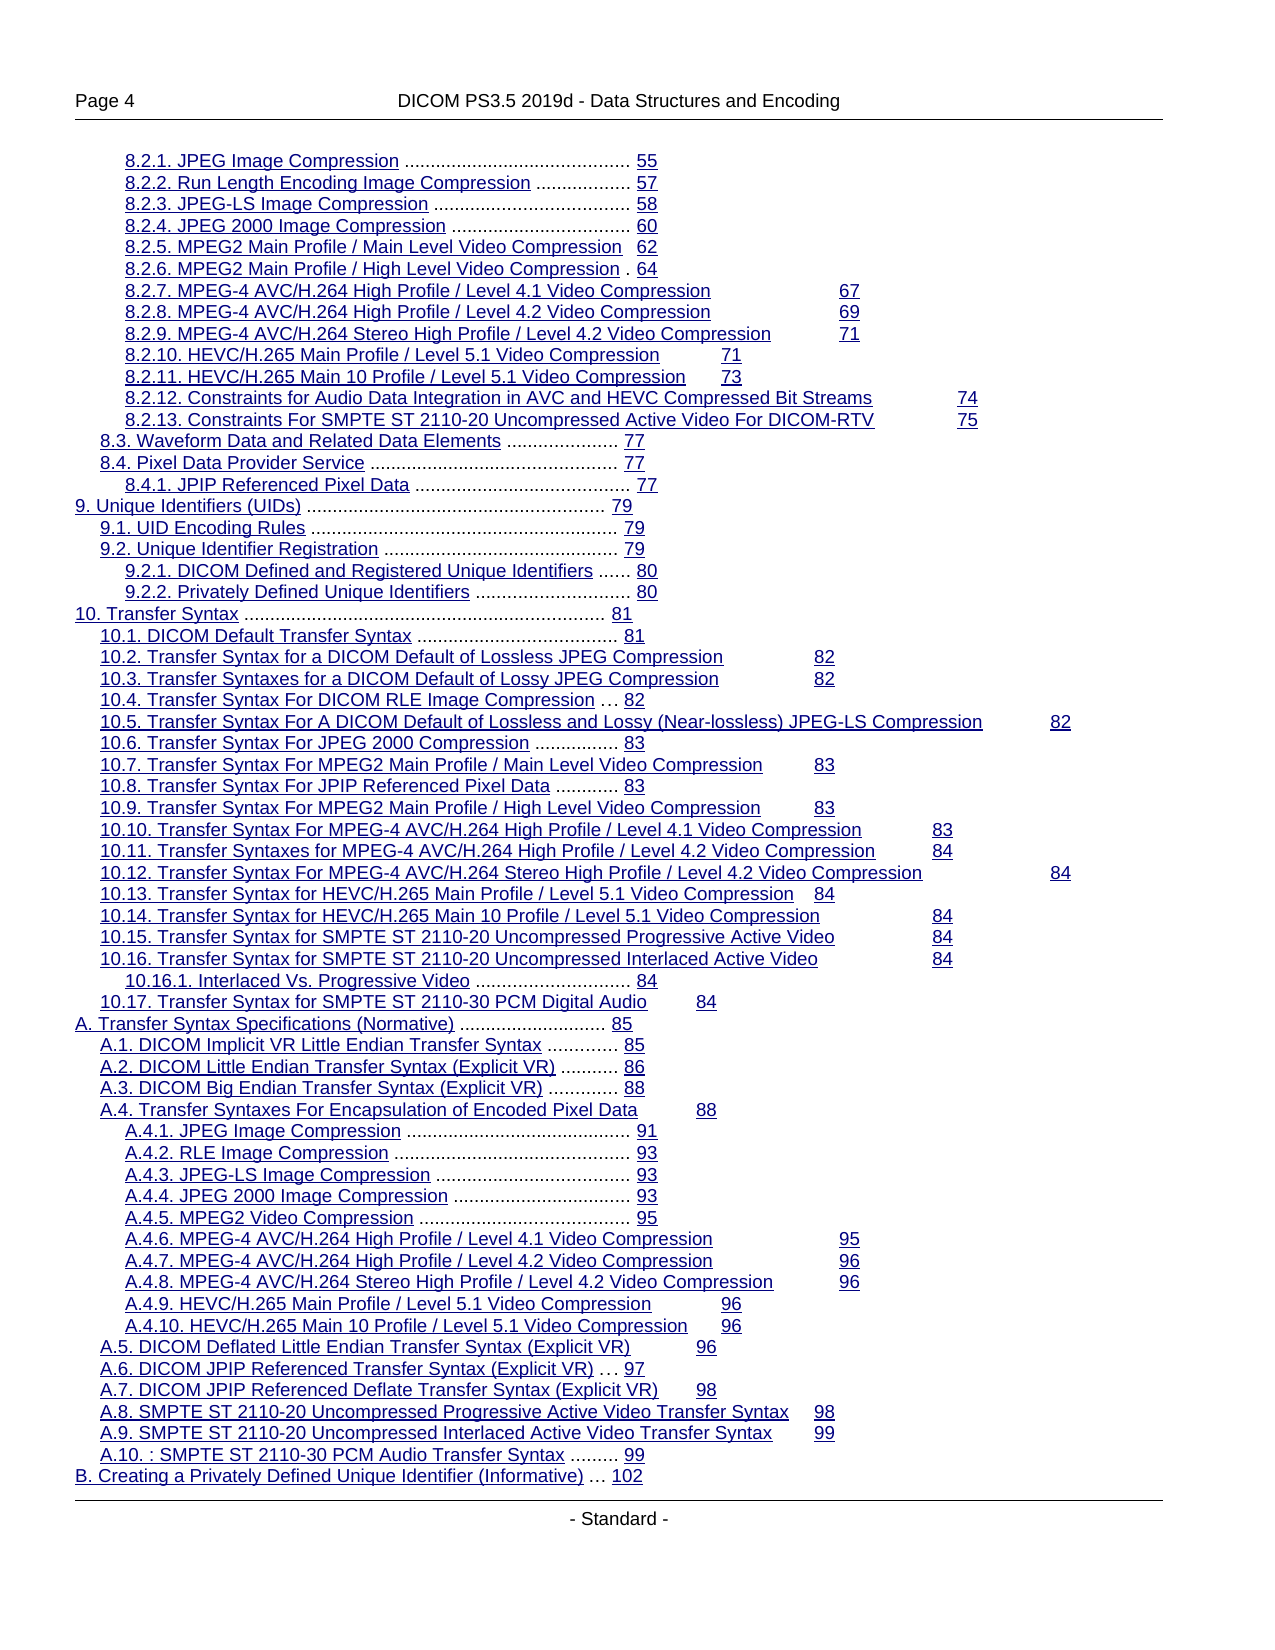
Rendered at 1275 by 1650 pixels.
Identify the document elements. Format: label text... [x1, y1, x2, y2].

text 10.3. Transfer Syntaxes for a DICOM Default of Lossy JPEG Compression 0 [100, 667, 1137, 689]
text 8.4. Pixel Data Provider Service 0 [100, 452, 1137, 473]
text 10.16.1. Interlaced Vs. Progressive Video 0 [125, 969, 1137, 991]
text 9.2. Unique Identifier Registration 0 [100, 538, 1137, 560]
text A.4.1. JPEG Image Compression 0 [125, 1120, 1137, 1142]
text 8.2.9. MPEG-4 AVC/H.264 Stereo High Profile / Level 4.2 Video Compression 0 [125, 322, 1137, 344]
text 10.15. Transfer Syntax for SMPTE ST 2110-20 Uncompressed Progressive Active Video 0 [100, 926, 1137, 948]
text 10.11. Transfer Syntaxes for MPEG-4 AVC/H.264 High Profile / Level 4.2 Video Compression 0 [100, 840, 1137, 862]
text 8.2.2. Run Length Encoding Image Compression 0 [125, 172, 1137, 193]
text 8.2.8. MPEG-4 AVC/H.264 High Profile / Level 4.2 Video Compression 0 [125, 301, 1137, 322]
text 10. Transfer Syntax 0 [75, 603, 1137, 624]
text 8.2.12. Constraints for Audio Data Integration in AVC and HEVC Compressed Bit Streams 0 [125, 387, 1137, 409]
text 10.16. Transfer Syntax for SMPTE ST 2110-20 Uncompressed Interlaced Active Video 0 [100, 948, 1137, 969]
text 10.17. Transfer Syntax for SMPTE ST 2110-30 PCM Digital Audio 0 [100, 991, 1137, 1012]
text 10.6. Transfer Syntax For JPEG 2000 Compression 0 [100, 732, 1137, 754]
text A.4. Transfer Syntaxes For Encapsulation of Encoded Pixel Data 0 [100, 1099, 1137, 1120]
text 10.12. Transfer Syntax For MPEG-4 AVC/H.264 Stereo High Profile / Level 4.2 Video Compression 0 [100, 862, 1137, 883]
text 10.5. Transfer Syntax For A DICOM Default of Lossless and Lossy (Near-lossless) JPEG-LS Compression 0 [100, 711, 1137, 732]
text 10.13. Transfer Syntax for HEVC/H.265 Main Profile / Level 5.1 Video Compression 0 [100, 883, 1137, 905]
text 8.2.6. MPEG2 Main Profile / High Level Video Compression 0 [125, 258, 1137, 279]
text A.6. DICOM JPIP Referenced Transfer Syntax (Explicit VR) 0 [100, 1357, 1137, 1379]
text A.4.3. JPEG-LS Image Compression 0 [125, 1163, 1137, 1185]
text 8.4.1. JPIP Referenced Pixel Data 0 [125, 473, 1137, 495]
text A.4.7. MPEG-4 AVC/H.264 High Profile / Level 4.2 Video Compression 0 [125, 1250, 1137, 1271]
text A.1. DICOM Implicit VR Little Endian Transfer Syntax 0 [100, 1034, 1137, 1056]
text A.4.2. RLE Image Compression 0 [125, 1142, 1137, 1163]
text A.2. DICOM Little Endian Transfer Syntax (Explicit VR) 0 [100, 1056, 1137, 1077]
text 8.2.10. HEVC/H.265 Main Profile / Level 5.1 Video Compression 0 [125, 344, 1137, 366]
text 8.2.7. MPEG-4 AVC/H.264 High Profile / Level 4.1 Video Compression 0 [125, 279, 1137, 301]
text A.4.5. MPEG2 Video Compression 0 [125, 1207, 1137, 1228]
text 8.2.5. MPEG2 Main Profile / Main Level Video Compression 0 [125, 236, 1137, 258]
text 10.14. Transfer Syntax for HEVC/H.265 Main 10 Profile / Level 5.1 Video Compression 0 [100, 905, 1137, 926]
text 8.2.13. Constraints For SMPTE ST 2110-20 Uncompressed Active Video For DICOM-RTV 0 [125, 409, 1137, 430]
text 8.2.3. JPEG-LS Image Compression 0 [125, 193, 1137, 215]
text 9.1. UID Encoding Rules 0 [100, 517, 1137, 538]
text B. Creating a Privately Defined Unique Identifier (Informative) 0 [75, 1465, 1137, 1487]
text A.8. SMPTE ST 2110-20 Uncompressed Progressive Active Video Transfer Syntax 0 [100, 1401, 1137, 1422]
text 10.4. Transfer Syntax For DICOM RLE Image Compression 0 [100, 689, 1137, 711]
text A.10. : SMPTE ST 2110-30 PCM Audio Transfer Syntax 0 [100, 1444, 1137, 1465]
text A.4.6. MPEG-4 AVC/H.264 High Profile / Level 4.1 Video Compression 0 [125, 1228, 1137, 1250]
text A.4.4. JPEG 2000 Image Compression 0 [125, 1185, 1137, 1207]
text A.5. DICOM Deflated Little Endian Transfer Syntax (Explicit VR) 0 [100, 1336, 1137, 1357]
text A.4.8. MPEG-4 AVC/H.264 Stereo High Profile / Level 4.2 Video Compression 0 [125, 1271, 1137, 1293]
text 9. Unique Identifiers (UIDs) 0 [75, 495, 1137, 517]
text 10.2. Transfer Syntax for a DICOM Default of Lossless JPEG Compression 0 [100, 646, 1137, 667]
text A.9. SMPTE ST 2110-20 Uncompressed Interlaced Active Video Transfer Syntax 0 [100, 1422, 1137, 1444]
text 10.1. DICOM Default Transfer Syntax 0 [100, 624, 1137, 646]
text 9.2.1. DICOM Defined and Registered Unique Identifiers 0 [125, 560, 1137, 581]
text 10.9. Transfer Syntax For MPEG2 Main Profile / High Level Video Compression 0 [100, 797, 1137, 818]
text A. Transfer Syntax Specifications (Normative) 0 [75, 1012, 1137, 1034]
text 8.2.11. HEVC/H.265 Main 10 Profile / Level 5.1 Video Compression 0 [125, 366, 1137, 387]
text A.7. DICOM JPIP Referenced Deflate Transfer Syntax (Explicit VR) 0 [100, 1379, 1137, 1401]
text A.4.10. HEVC/H.265 Main 10 Profile / Level 5.1 Video Compression 0 [125, 1314, 1137, 1336]
text 8.3. Waveform Data and Related Data Elements 0 [100, 430, 1137, 452]
text 8.2.4. JPEG 2000 Image Compression 0 [125, 215, 1137, 236]
text 9.2.2. Privately Defined Unique Identifiers 0 [125, 581, 1137, 603]
text 10.7. Transfer Syntax For MPEG2 Main Profile / Main Level Video Compression 0 [100, 754, 1137, 775]
text 10.10. Transfer Syntax For MPEG-4 AVC/H.264 High Profile / Level 4.1 Video Compression 0 [100, 818, 1137, 840]
text 10.8. Transfer Syntax For JPIP Referenced Pixel Data 0 [100, 775, 1137, 797]
text A.3. DICOM Big Endian Transfer Syntax (Explicit VR) 0 [100, 1077, 1137, 1099]
text A.4.9. HEVC/H.265 Main Profile / Level 5.1 Video Compression 0 [125, 1293, 1137, 1314]
text 8.2.1. JPEG Image Compression 0 [125, 150, 1137, 172]
